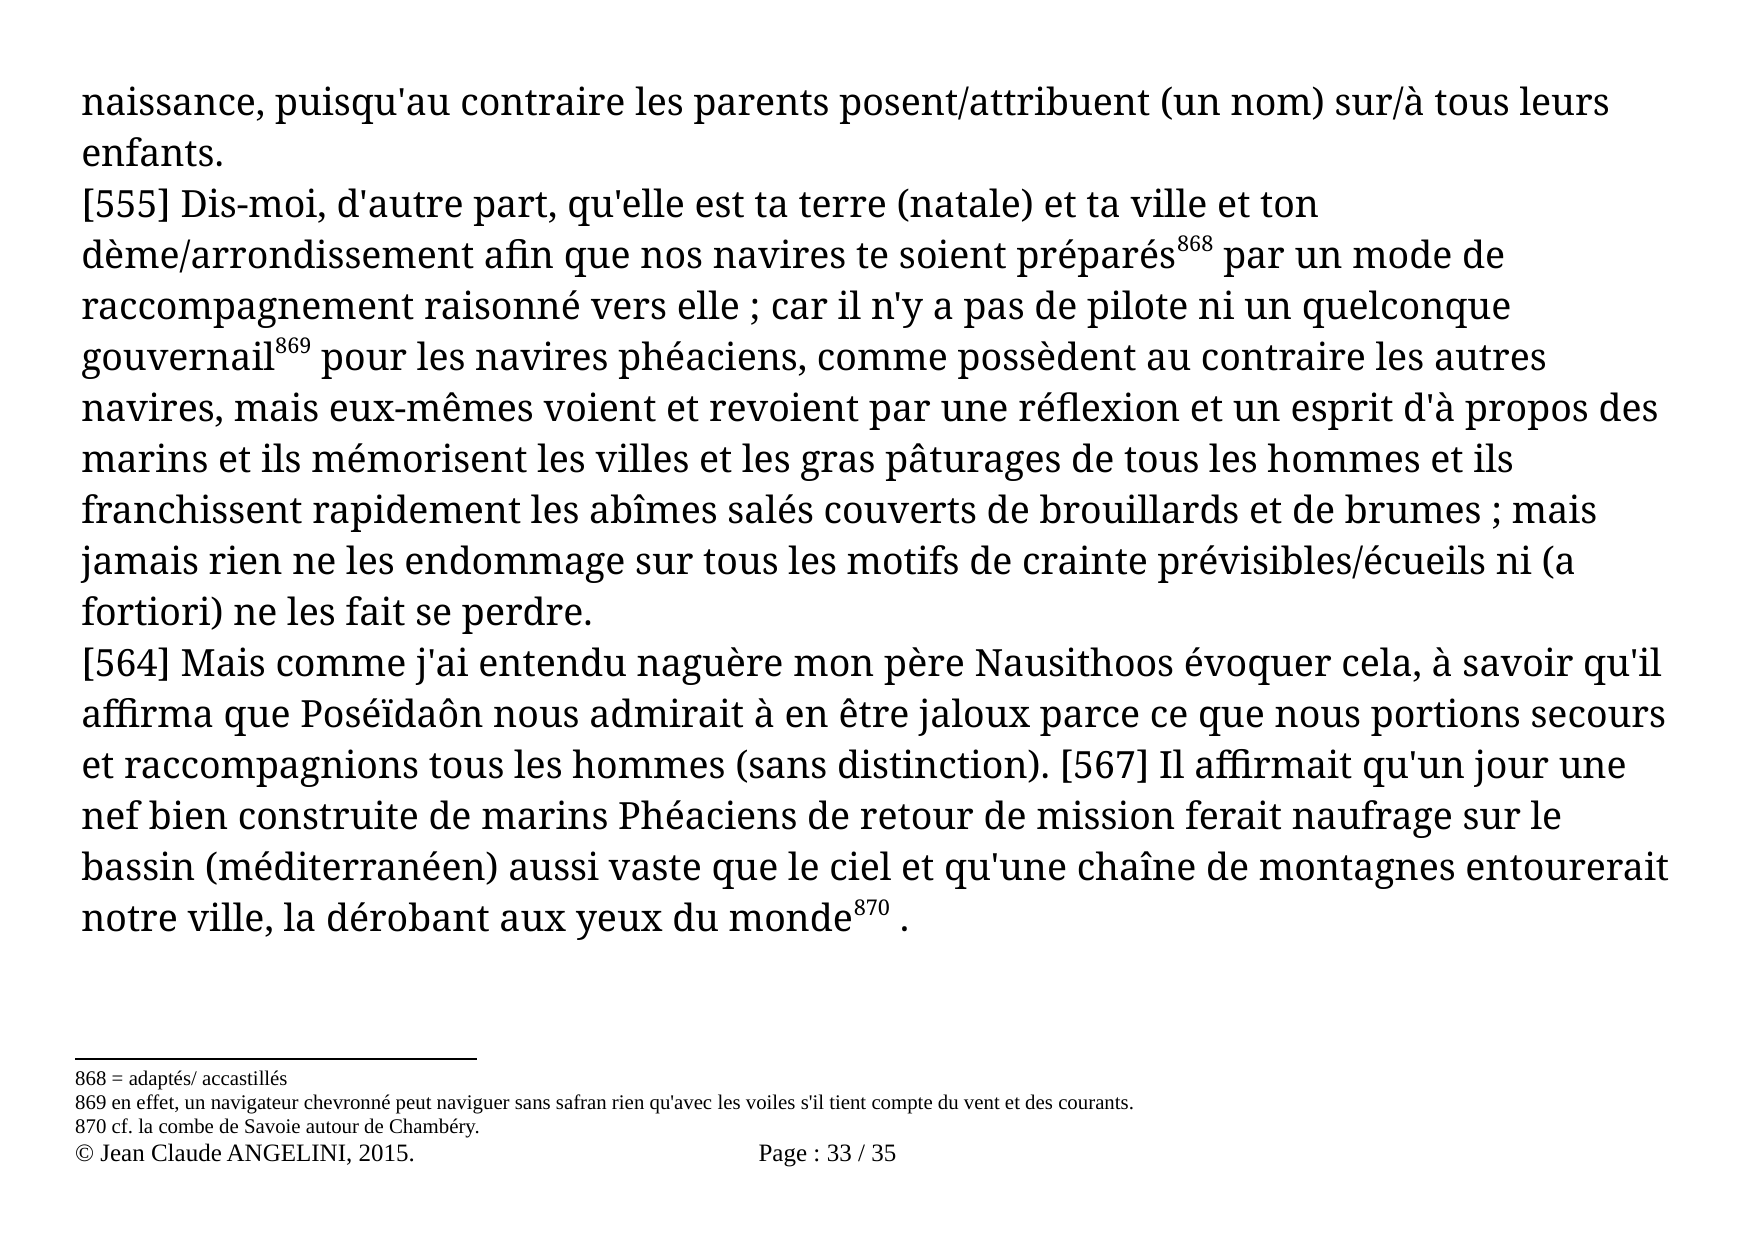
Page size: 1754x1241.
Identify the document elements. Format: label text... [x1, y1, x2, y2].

text cf. la combe de Savoie autour de Chambéry. [75, 1114, 1679, 1138]
text [555] Dis-moi, d'autre part, qu'elle est ta terre (natale) et ta ville et ton dème/arrondissement afin que nos navires te soient préparés par un mode de raccompagnement raisonné vers elle ; Car il n'y a pas de pilote ni un quelconque gouvernail pour les navires phéaciens, comme possèdent au contraire les autres navires, mais eux-mêmes voient et revoient par une réflexion et un esprit d'à propos des marins et ils mémorisent les villes et les gras pâturages de tous les hommes et ils franchissent rapidement les abîmes salés couverts de brouillards et de brumes ; mais jamais rien ne les endommage sur tous les motifs de crainte prévisibles/écueils ni (a fortiori) ne les fait se perdre. [81, 177, 1673, 636]
text naissance, puisqu'au contraire les parents posent/attribuent (un nom) sur/à tous leurs enfants. [81, 75, 1673, 177]
text [564] Mais comme j'ai entendu naguère mon père Nausithoos évoquer cela, à savoir qu'il affirma que Poséïdaôn nous admirait à en être jaloux parce ce que nous portions secours et raccompagnions tous les hommes (sans distinction). [567] Il affirmait qu'un jour une nef bien construite de marins Phéaciens de retour de mission ferait naufrage sur le bassin (méditerranéen) aussi vaste que le ciel et qu'une chaîne de montagnes entourerait notre ville, la dérobant aux yeux du monde . [81, 636, 1673, 943]
text = adaptés/ accastillés [75, 1066, 1679, 1089]
text en effet, un navigateur chevronné peut naviguer sans safran rien qu'avec les voiles s'il tient compte du vent et des courants. [75, 1089, 1679, 1114]
